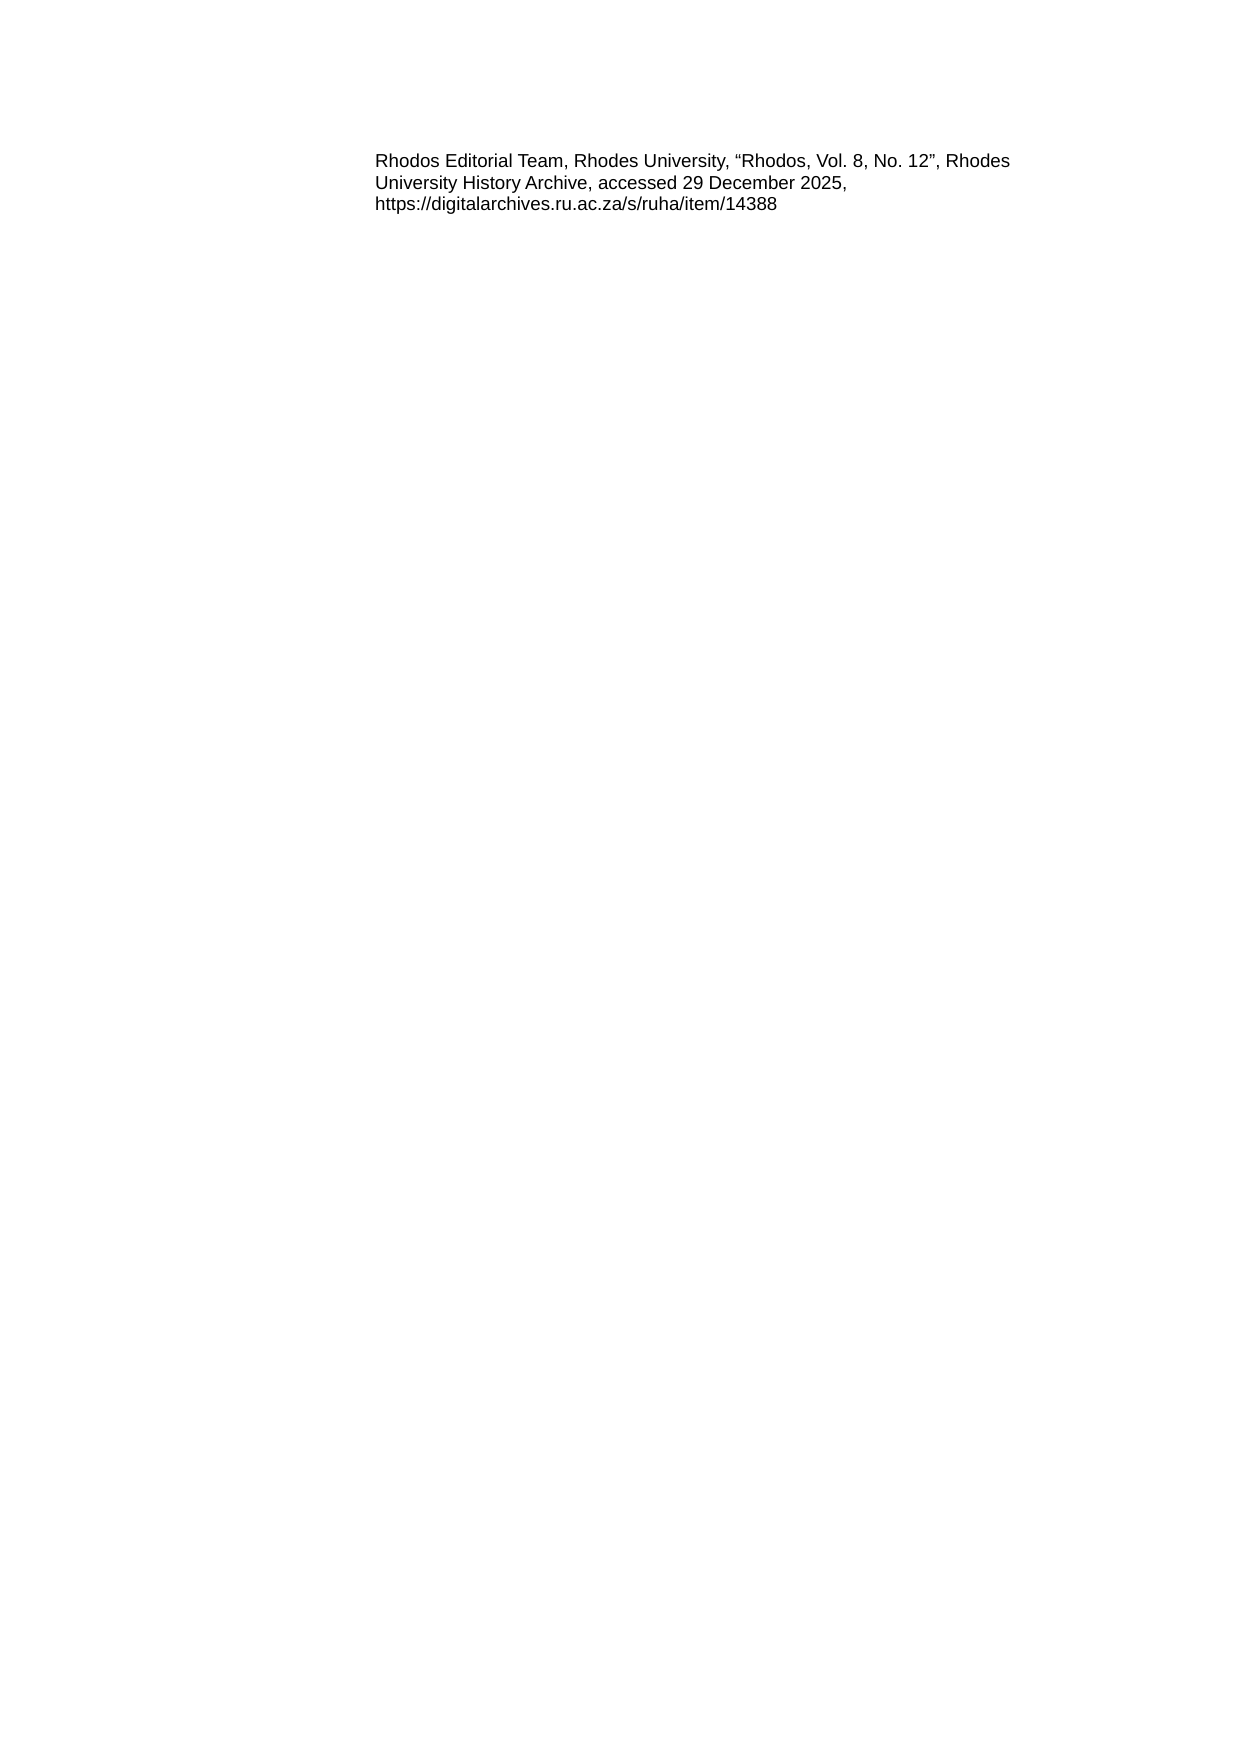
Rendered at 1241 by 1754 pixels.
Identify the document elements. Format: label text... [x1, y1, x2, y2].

text Rhodos Editorial Team, Rhodes University, “Rhodos, Vol. 8, No. 12”, Rhodes University History Archive, accessed 29 December 2025, https://digitalarchives.ru.ac.za/s/ruha/item/14388 [375, 150, 1090, 215]
